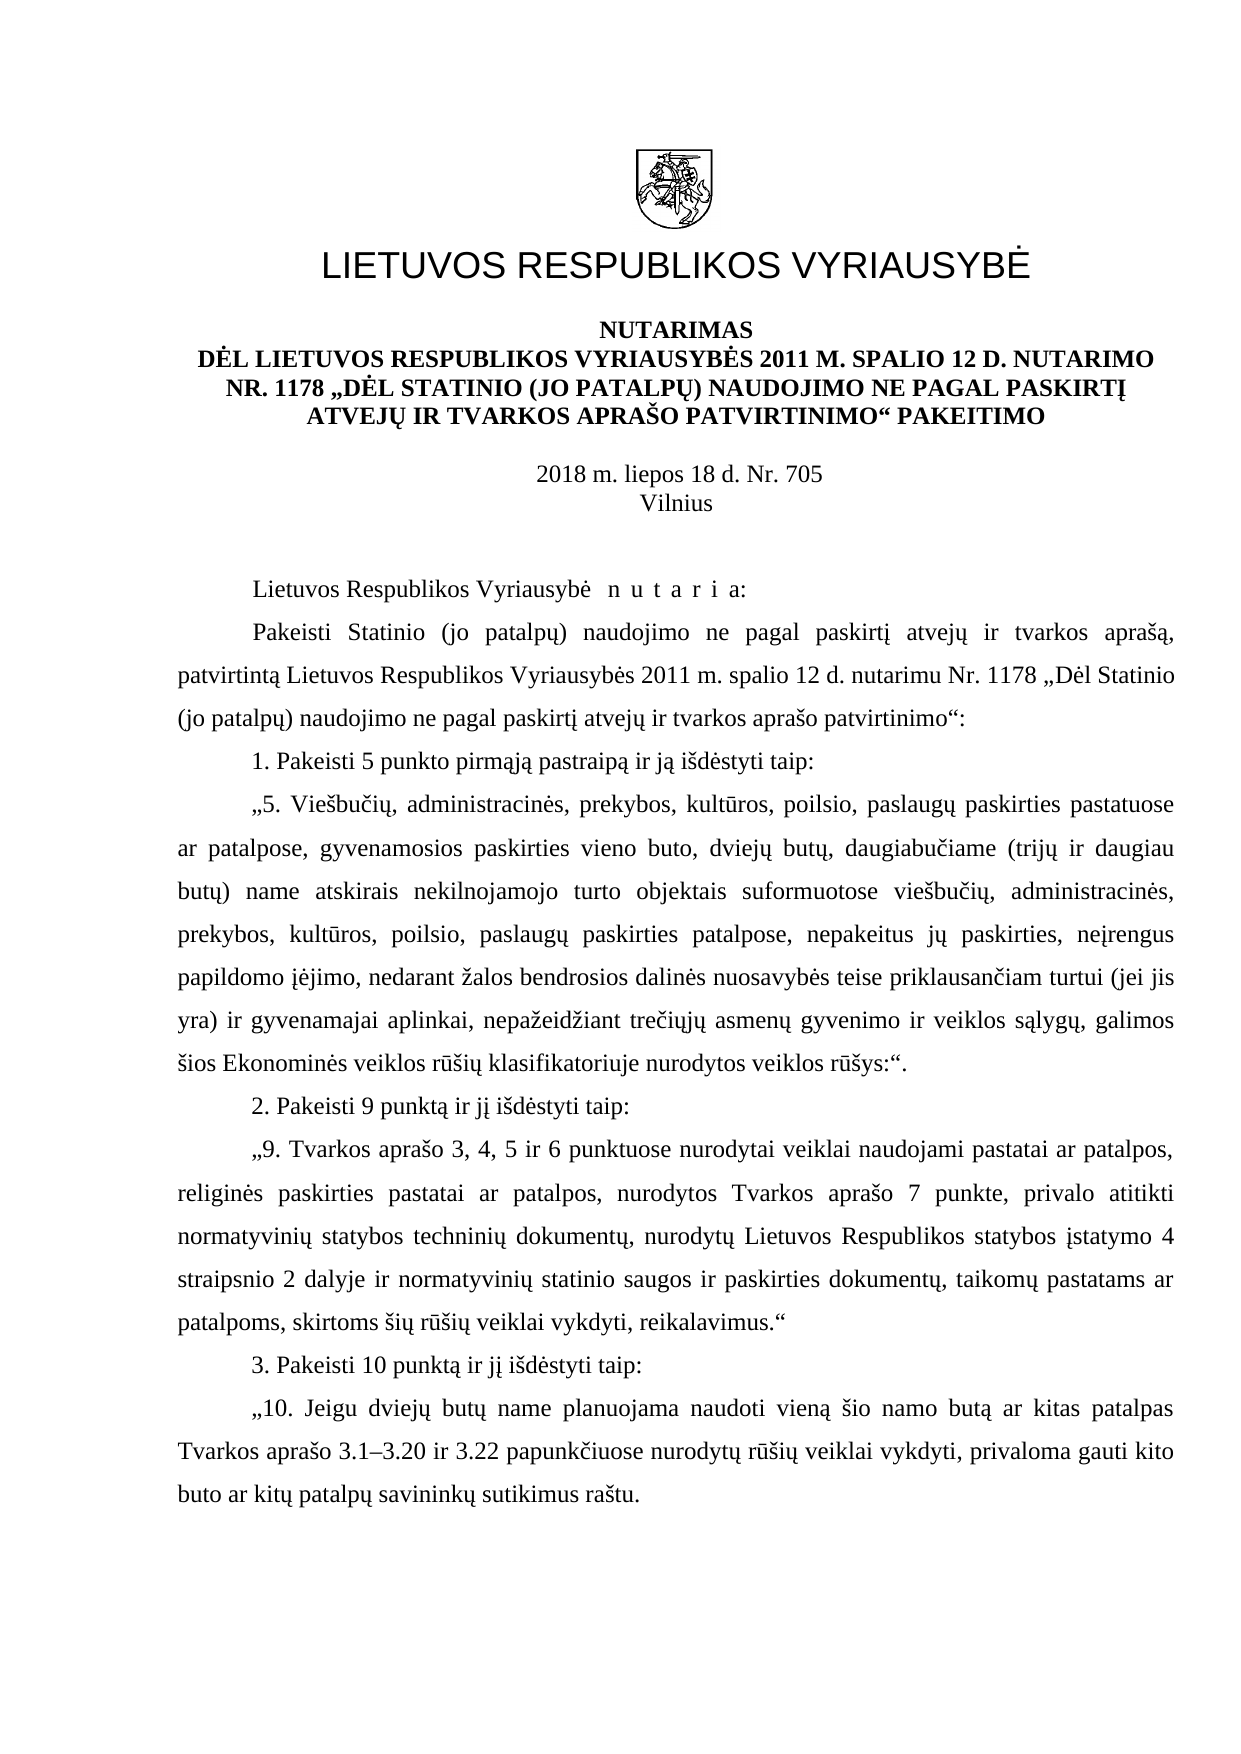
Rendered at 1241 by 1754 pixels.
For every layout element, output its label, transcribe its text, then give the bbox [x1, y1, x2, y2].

text 2. Pakeisti 9 punktą ir jį išdėstyti taip: [177, 1091, 1175, 1120]
text DĖL lietuvos respublikos vyriausybės 2011 m. spalio 12 d. nutarimo nr. 1178 „dėl STATINIO (JO PATALPŲ) NAUDOJIMO NE PAGAL PASKIRTĮ atvejų ir tvarkos aprašo patvirtinimo“ PAKEITIMO [177, 344, 1175, 430]
text nutarimas [177, 315, 1175, 344]
text „9. Tvarkos aprašo 3, 4, 5 ir 6 punktuose nurodytai veiklai naudojami pastatai ar patalpos, religinės paskirties pastatai ar patalpos, nurodytos Tvarkos aprašo 7 punkte, privalo atitikti normatyvinių statybos techninių dokumentų, nurodytų Lietuvos Respublikos statybos įstatymo 4 straipsnio 2 dalyje ir normatyvinių statinio saugos ir paskirties dokumentų, taikomų pastatams ar patalpoms, skirtoms šių rūšių veiklai vykdyti, reikalavimus.“ [177, 1134, 1175, 1336]
text Lietuvos Respublikos Vyriausybė nutaria: [177, 574, 1175, 603]
text „10. Jeigu dviejų butų name planuojama naudoti vieną šio namo butą ar kitas patalpas Tvarkos aprašo 3.1–3.20 ir 3.22 papunkčiuose nurodytų rūšių veiklai vykdyti, privaloma gauti kito buto ar kitų patalpų savininkų sutikimus raštu. [177, 1393, 1175, 1508]
text Pakeisti Statinio (jo patalpų) naudojimo ne pagal paskirtį atvejų ir tvarkos aprašą, patvirtintą Lietuvos Respublikos Vyriausybės 2011 m. spalio 12 d. nutarimu Nr. 1178 „Dėl Statinio (jo patalpų) naudojimo ne pagal paskirtį atvejų ir tvarkos aprašo patvirtinimo“: [177, 617, 1175, 732]
text 2018 m. liepos 18 d. Nr. 705 [177, 459, 1175, 488]
text 3. Pakeisti 10 punktą ir jį išdėstyti taip: [177, 1350, 1175, 1379]
text Vilnius [177, 488, 1175, 516]
text Lietuvos Respublikos Vyriausybė [177, 243, 1175, 286]
text „5. Viešbučių, administracinės, prekybos, kultūros, poilsio, paslaugų paskirties pastatuose ar patalpose, gyvenamosios paskirties vieno buto, dviejų butų, daugiabučiame (trijų ir daugiau butų) name atskirais nekilnojamojo turto objektais suformuotose viešbučių, administracinės, prekybos, kultūros, poilsio, paslaugų paskirties patalpose, nepakeitus jų paskirties, neįrengus papildomo įėjimo, nedarant žalos bendrosios dalinės nuosavybės teise priklausančiam turtui (jei jis yra) ir gyvenamajai aplinkai, nepažeidžiant trečiųjų asmenų gyvenimo ir veiklos sąlygų, galimos šios Ekonominės veiklos rūšių klasifikatoriuje nurodytos veiklos rūšys:“. [177, 789, 1175, 1077]
text 1. Pakeisti 5 punkto pirmąją pastraipą ir ją išdėstyti taip: [177, 746, 1175, 775]
